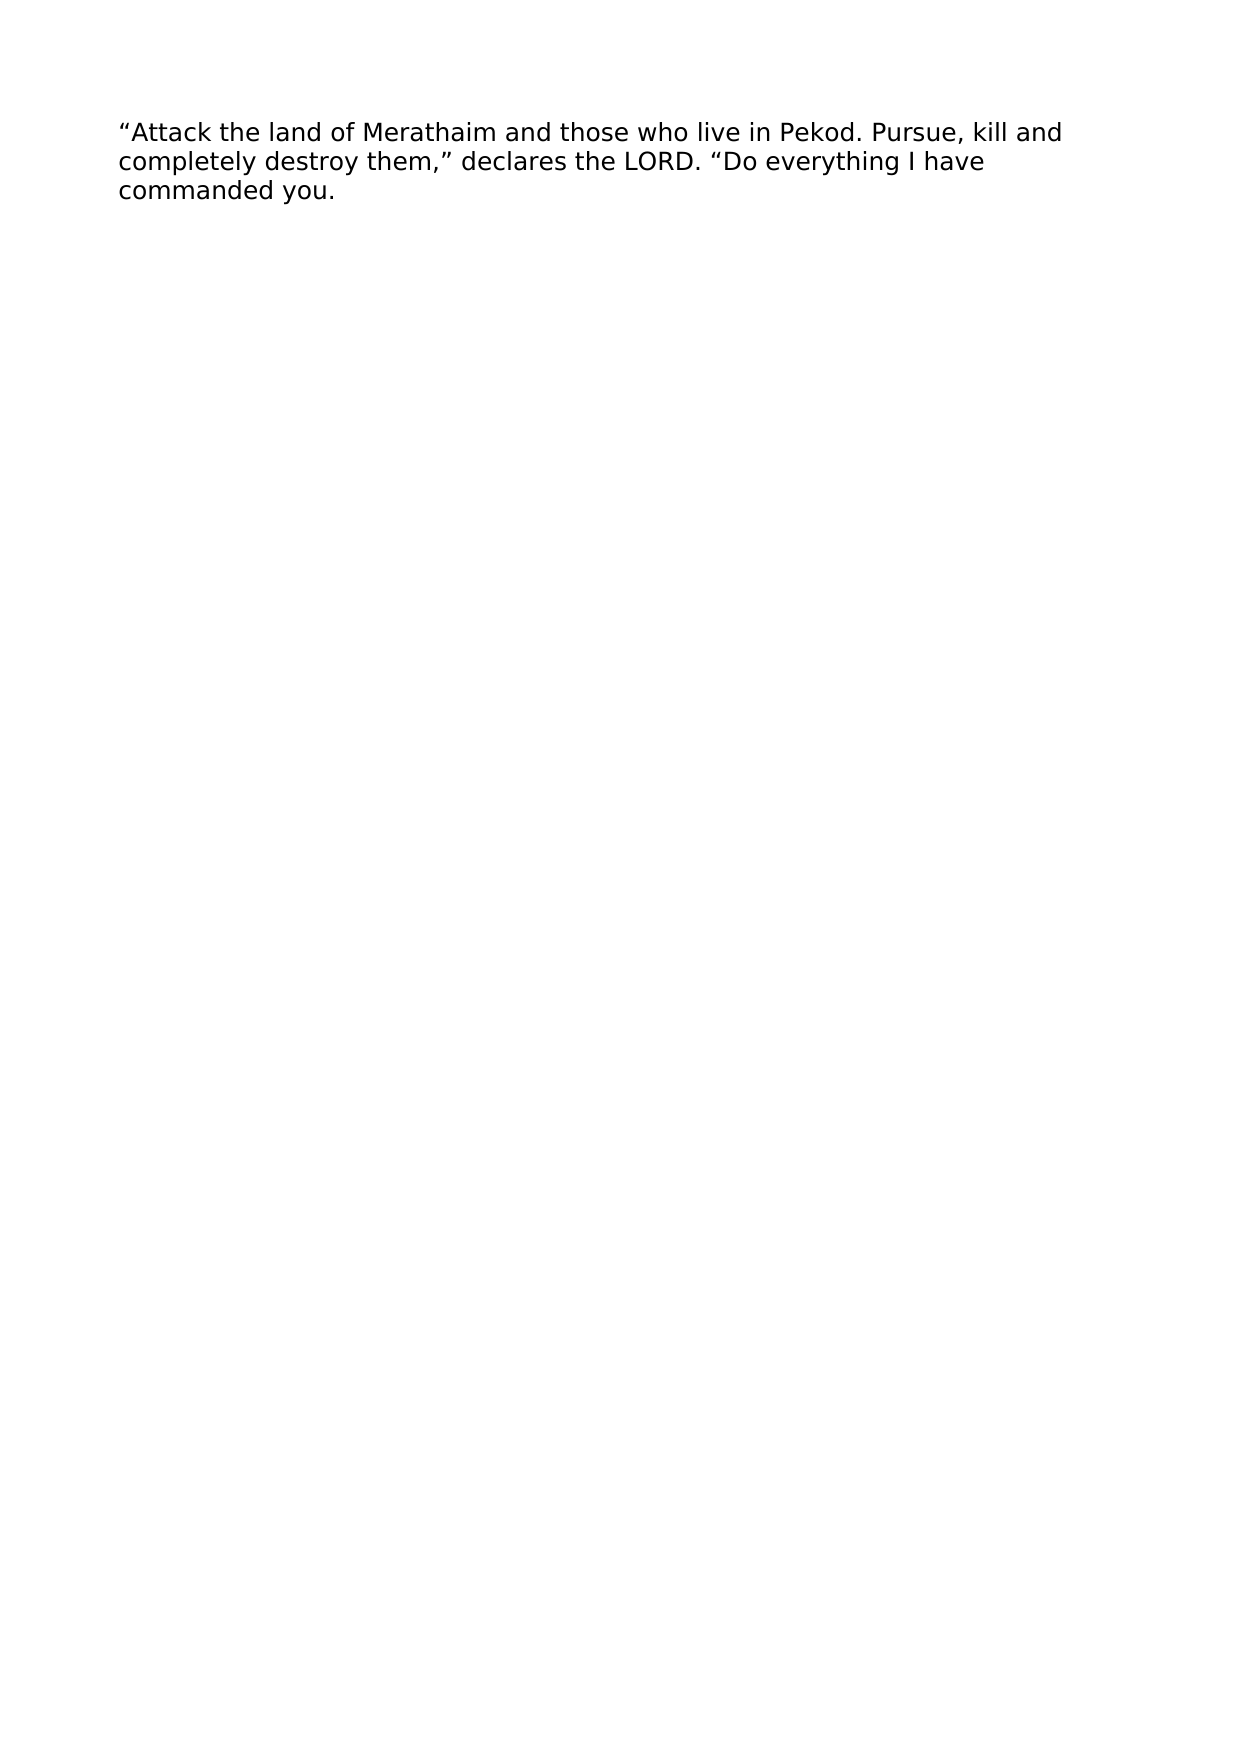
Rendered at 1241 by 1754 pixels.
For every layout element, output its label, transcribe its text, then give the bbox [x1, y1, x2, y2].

text “Attack the land of Merathaim and those who live in Pekod. Pursue, kill and completely destroy them,” declares the LORD. “Do everything I have commanded you. [118, 118, 1122, 206]
